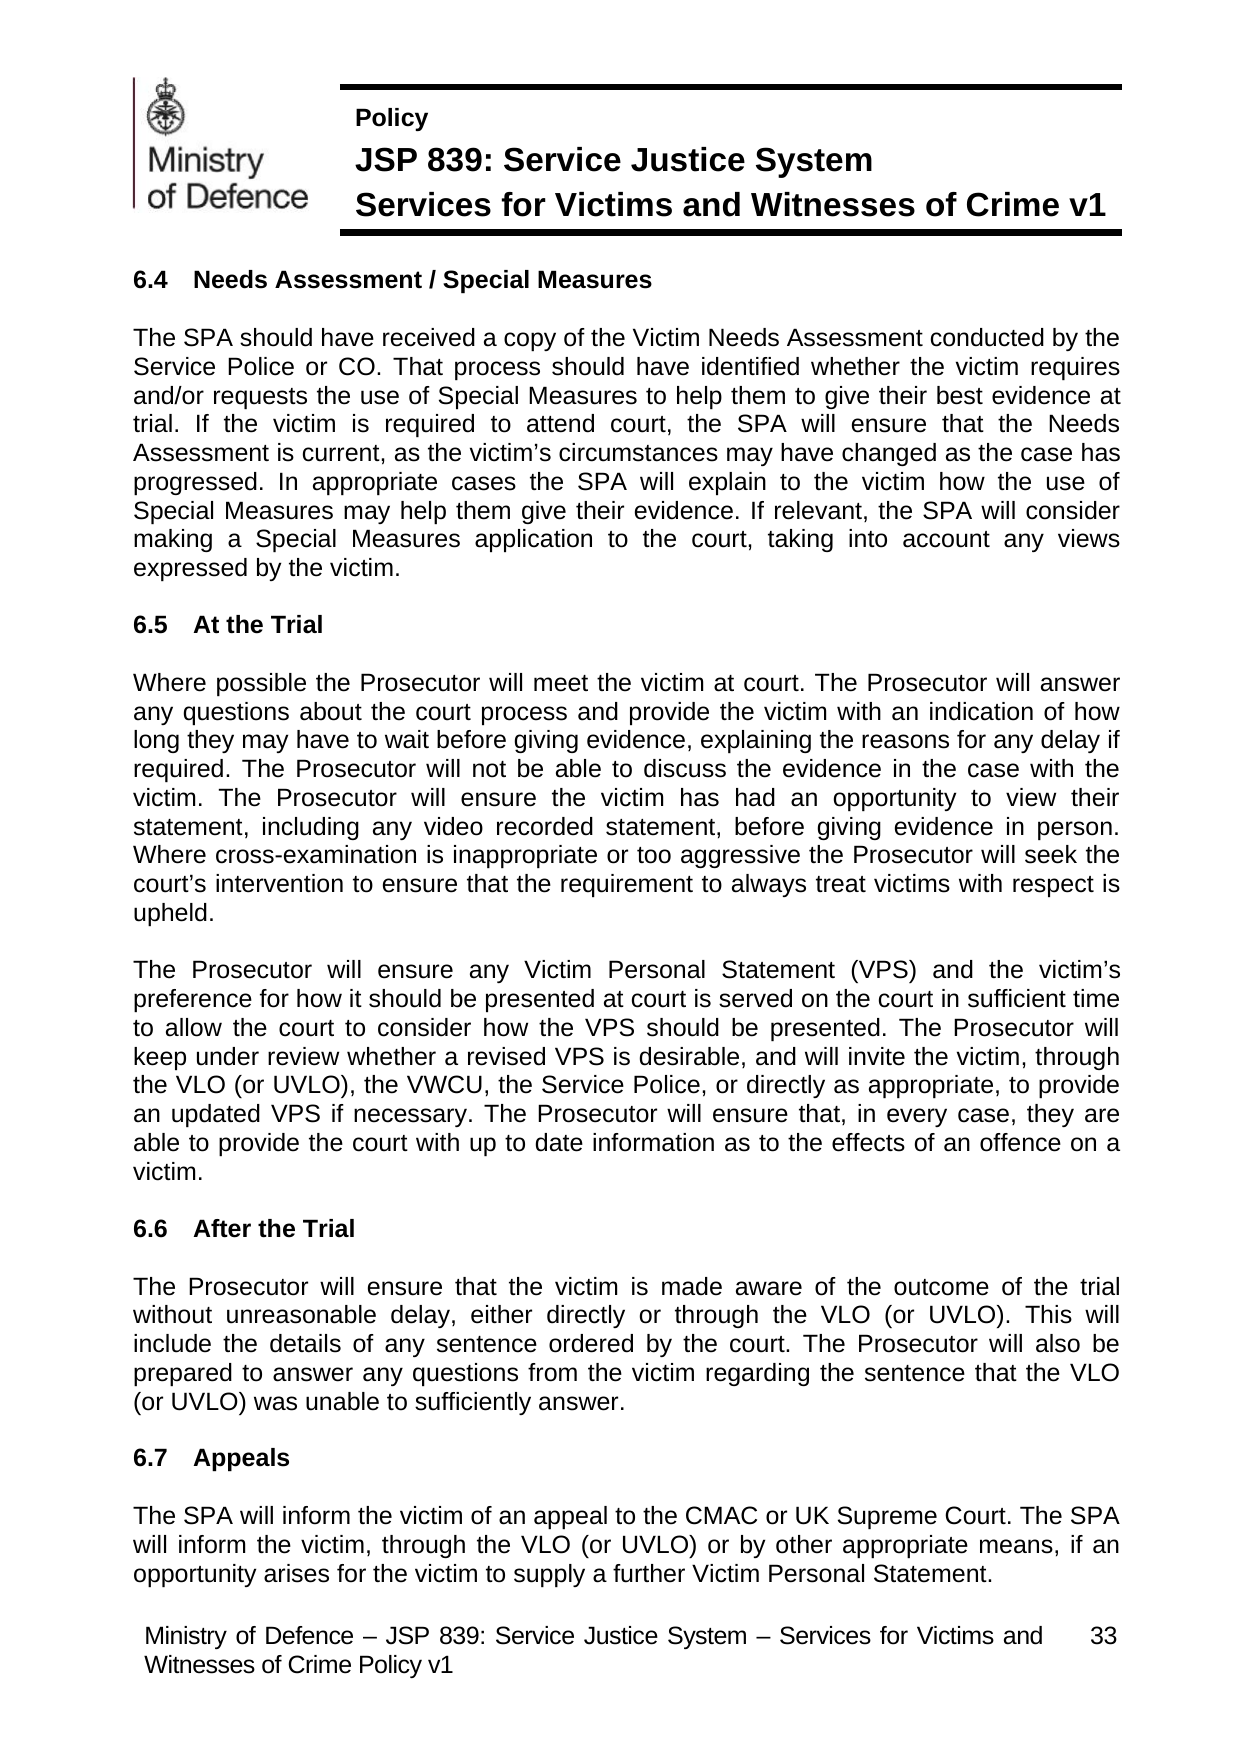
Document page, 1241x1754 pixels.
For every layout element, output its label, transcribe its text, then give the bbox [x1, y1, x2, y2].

subtitle After the Trial [133, 1214, 1122, 1243]
text The Prosecutor will ensure any Victim Personal Statement (VPS) and the victim’s preference for how it should be presented at court is served on the court in sufficient time to allow the court to consider how the VPS should be presented. The Prosecutor will keep under review whether a revised VPS is desirable, and will invite the victim, through the VLO (or UVLO), the VWCU, the Service Police, or directly as appropriate, to provide an updated VPS if necessary. The Prosecutor will ensure that, in every case, they are able to provide the court with up to date information as to the effects of an offence on a victim. [133, 955, 1122, 1185]
text The SPA will inform the victim of an appeal to the CMAC or UK Supreme Court. The SPA will inform the victim, through the VLO (or UVLO) or by other appropriate means, if an opportunity arises for the victim to supply a further Victim Personal Statement. [133, 1501, 1122, 1587]
subtitle Needs Assessment / Special Measures [133, 266, 1122, 294]
text The Prosecutor will ensure that the victim is made aware of the outcome of the trial without unreasonable delay, either directly or through the VLO (or UVLO). This will include the details of any sentence ordered by the court. The Prosecutor will also be prepared to answer any questions from the victim regarding the sentence that the VLO (or UVLO) was unable to sufficiently answer. [133, 1271, 1122, 1415]
subtitle At the Trial [133, 611, 1122, 639]
text The SPA should have received a copy of the Victim Needs Assessment conducted by the Service Police or CO. That process should have identified whether the victim requires and/or requests the use of Special Measures to help them to give their best evidence at trial. If the victim is required to attend court, the SPA will ensure that the Needs Assessment is current, as the victim’s circumstances may have changed as the case has progressed. In appropriate cases the SPA will explain to the victim how the use of Special Measures may help them give their evidence. If relevant, the SPA will consider making a Special Measures application to the court, taking into account any views expressed by the victim. [133, 323, 1122, 582]
text Where possible the Prosecutor will meet the victim at court. The Prosecutor will answer any questions about the court process and provide the victim with an indication of how long they may have to wait before giving evidence, explaining the reasons for any delay if required. The Prosecutor will not be able to discuss the evidence in the case with the victim. The Prosecutor will ensure the victim has had an opportunity to view their statement, including any video recorded statement, before giving evidence in person. Where cross-examination is inappropriate or too aggressive the Prosecutor will seek the court’s intervention to ensure that the requirement to always treat victims with respect is upheld. [133, 668, 1122, 927]
subtitle Appeals [133, 1444, 1122, 1472]
